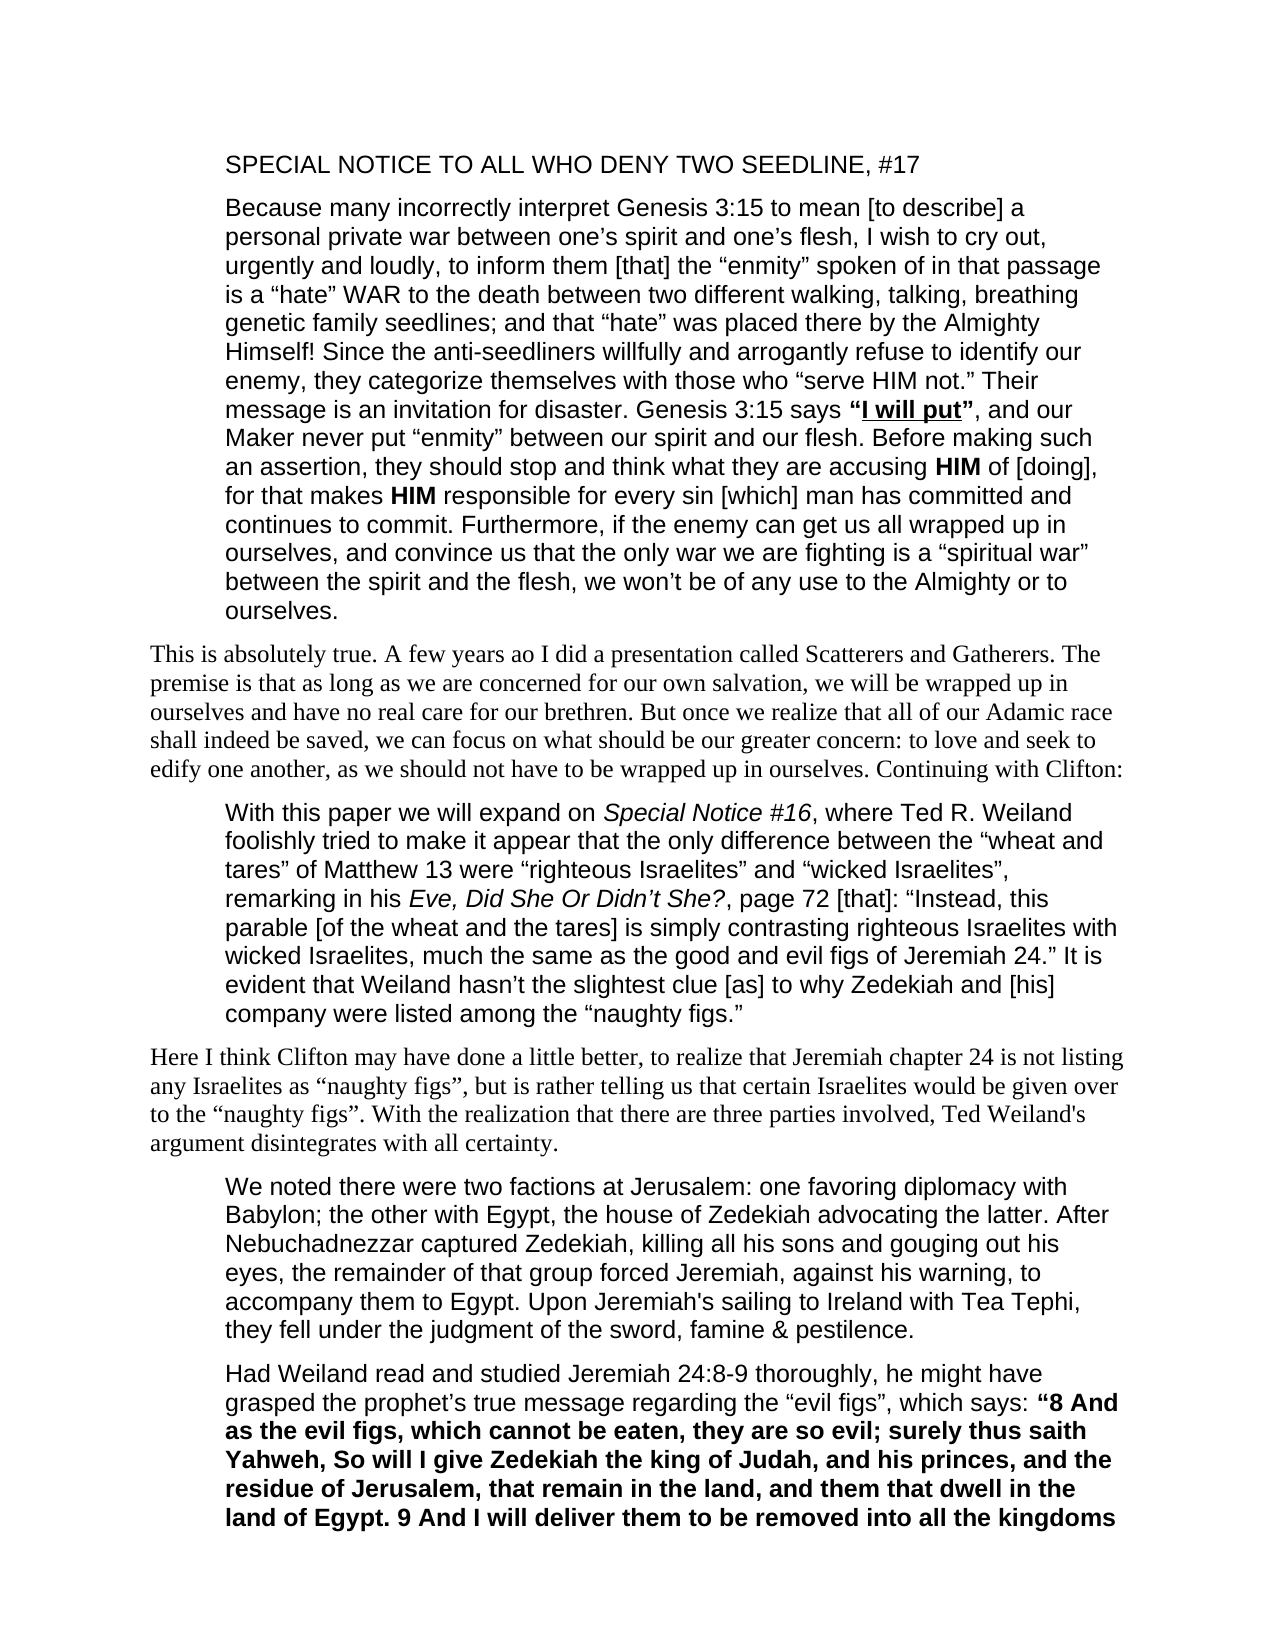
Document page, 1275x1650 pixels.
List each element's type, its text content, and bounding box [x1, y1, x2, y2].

text Here I think Clifton may have done a little better, to realize that Jeremiah chapter 24 is not listing any Israelites as “naughty figs”, but is rather telling us that certain Israelites would be given over to the “naughty figs”. With the realization that there are three parties involved, Ted Weiland's argument disintegrates with all certainty. [150, 1042, 1125, 1157]
text SPECIAL NOTICE TO ALL WHO DENY TWO SEEDLINE, #17 [225, 150, 1125, 179]
text We noted there were two factions at Jerusalem: one favoring diplomacy with Babylon; the other with Egypt, the house of Zedekiah advocating the latter. After Nebuchadnezzar captured Zedekiah, killing all his sons and gouging out his eyes, the remainder of that group forced Jeremiah, against his warning, to accompany them to Egypt. Upon Jeremiah's sailing to Ireland with Tea Tephi, they fell under the judgment of the sword, famine & pestilence. [225, 1172, 1125, 1344]
text With this paper we will expand on Special Notice #16, where Ted R. Weiland foolishly tried to make it appear that the only difference between the “wheat and tares” of Matthew 13 were “righteous Israelites” and “wicked Israelites”, remarking in his Eve, Did She Or Didn’t She?, page 72 [that]: “Instead, this parable [of the wheat and the tares] is simply contrasting righteous Israelites with wicked Israelites, much the same as the good and evil figs of Jeremiah 24.” It is evident that Weiland hasn’t the slightest clue [as] to why Zedekiah and [his] company were listed among the “naughty figs.” [225, 797, 1125, 1027]
text Had Weiland read and studied Jeremiah 24:8-9 thoroughly, he might have grasped the prophet’s true message regarding the “evil figs”, which says: “8 And as the evil figs, which cannot be eaten, they are so evil; surely thus saith Yahweh, So will I give Zedekiah the king of Judah, and his princes, and the residue of Jerusalem, that remain in the land, and them that dwell in the land of Egypt. 9 And I will deliver them to be removed into all the kingdoms [225, 1359, 1125, 1531]
text Because many incorrectly interpret Genesis 3:15 to mean [to describe] a personal private war between one’s spirit and one’s flesh, I wish to cry out, urgently and loudly, to inform them [that] the “enmity” spoken of in that passage is a “hate” WAR to the death between two different walking, talking, breathing genetic family seedlines; and that “hate” was placed there by the Almighty Himself! Since the anti-seedliners willfully and arrogantly refuse to identify our enemy, they categorize themselves with those who “serve HIM not.” Their message is an invitation for disaster. Genesis 3:15 says “I will put”, and our Maker never put “enmity” between our spirit and our flesh. Before making such an assertion, they should stop and think what they are accusing HIM of [doing], for that makes HIM responsible for every sin [which] man has committed and continues to commit. Furthermore, if the enemy can get us all wrapped up in ourselves, and convince us that the only war we are fighting is a “spiritual war” between the spirit and the flesh, we won’t be of any use to the Almighty or to ourselves. [225, 193, 1125, 624]
text This is absolutely true. A few years ao I did a presentation called Scatterers and Gatherers. The premise is that as long as we are concerned for our own salvation, we will be wrapped up in ourselves and have no real care for our brethren. But once we realize that all of our Adamic race shall indeed be saved, we can focus on what should be our greater concern: to love and seek to edify one another, as we should not have to be wrapped up in ourselves. Continuing with Clifton: [150, 639, 1125, 783]
